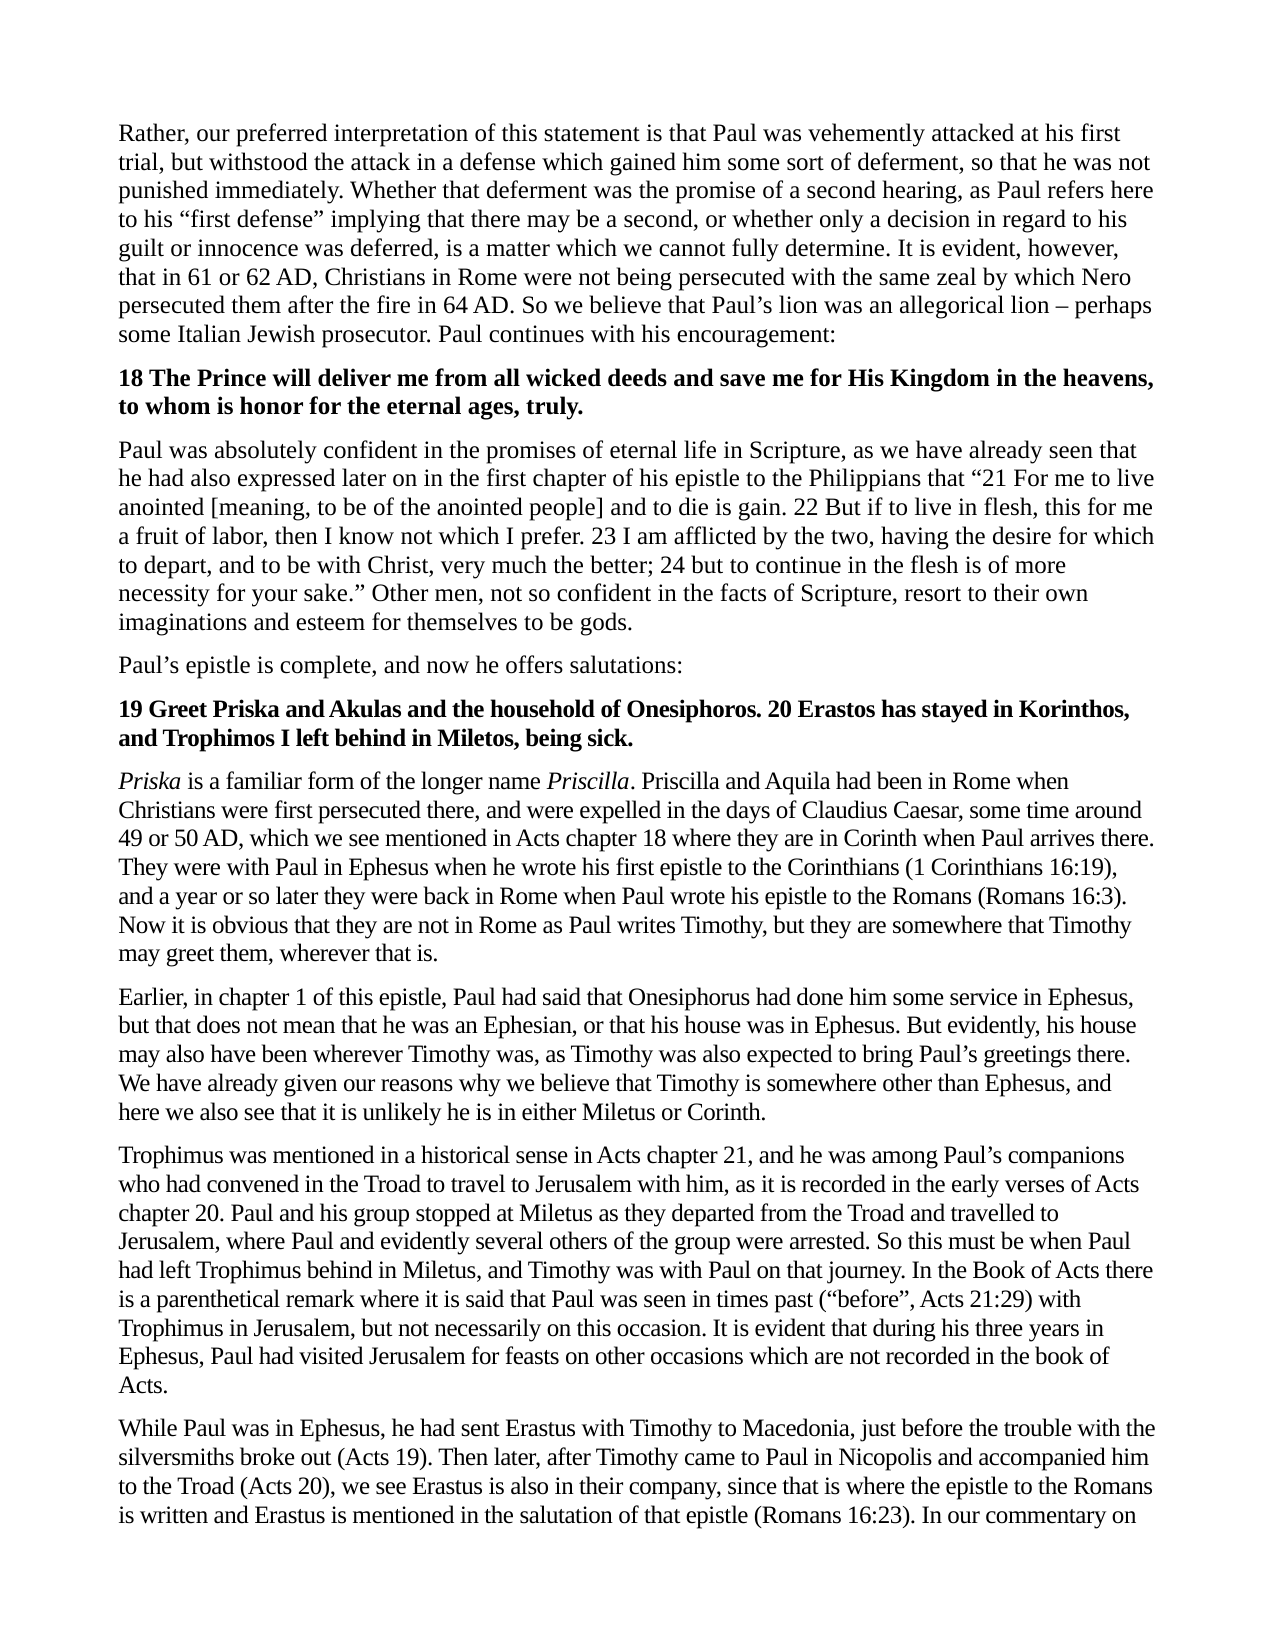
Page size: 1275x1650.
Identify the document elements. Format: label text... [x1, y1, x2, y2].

text Paul was absolutely confident in the promises of eternal life in Scripture, as we have already seen that he had also expressed later on in the first chapter of his epistle to the Philippians that “21 For me to live anointed [meaning, to be of the anointed people] and to die is gain. 22 But if to live in flesh, this for me a fruit of labor, then I know not which I prefer. 23 I am afflicted by the two, having the desire for which to depart, and to be with Christ, very much the better; 24 but to continue in the flesh is of more necessity for your sake.” Other men, not so confident in the facts of Scripture, resort to their own imaginations and esteem for themselves to be gods. [118, 435, 1157, 636]
text 18 The Prince will deliver me from all wicked deeds and save me for His Kingdom in the heavens, to whom is honor for the eternal ages, truly. [118, 363, 1157, 420]
text Earlier, in chapter 1 of this epistle, Paul had said that Onesiphorus had done him some service in Ephesus, but that does not mean that he was an Ephesian, or that his house was in Ephesus. But evidently, his house may also have been wherever Timothy was, as Timothy was also expected to bring Paul’s greetings there. We have already given our reasons why we believe that Timothy is somewhere other than Ephesus, and here we also see that it is unlikely he is in either Miletus or Corinth. [118, 982, 1157, 1126]
text Priska is a familiar form of the longer name Priscilla. Priscilla and Aquila had been in Rome when Christians were first persecuted there, and were expelled in the days of Claudius Caesar, some time around 49 or 50 AD, which we see mentioned in Acts chapter 18 where they are in Corinth when Paul arrives there. They were with Paul in Ephesus when he wrote his first epistle to the Corinthians (1 Corinthians 16:19), and a year or so later they were back in Rome when Paul wrote his epistle to the Romans (Romans 16:3). Now it is obvious that they are not in Rome as Paul writes Timothy, but they are somewhere that Timothy may greet them, wherever that is. [118, 766, 1157, 967]
text Paul’s epistle is complete, and now he offers salutations: [118, 651, 1157, 679]
text Rather, our preferred interpretation of this statement is that Paul was vehemently attacked at his first trial, but withstood the attack in a defense which gained him some sort of deferment, so that he was not punished immediately. Whether that deferment was the promise of a second hearing, as Paul refers here to his “first defense” implying that there may be a second, or whether only a decision in regard to his guilt or innocence was deferred, is a matter which we cannot fully determine. It is evident, however, that in 61 or 62 AD, Christians in Rome were not being persecuted with the same zeal by which Nero persecuted them after the fire in 64 AD. So we believe that Paul’s lion was an allegorical lion – perhaps some Italian Jewish prosecutor. Paul continues with his encouragement: [118, 118, 1157, 348]
text 19 Greet Priska and Akulas and the household of Onesiphoros. 20 Erastos has stayed in Korinthos, and Trophimos I left behind in Miletos, being sick. [118, 694, 1157, 751]
text Trophimus was mentioned in a historical sense in Acts chapter 21, and he was among Paul’s companions who had convened in the Troad to travel to Jerusalem with him, as it is recorded in the early verses of Acts chapter 20. Paul and his group stopped at Miletus as they departed from the Troad and travelled to Jerusalem, where Paul and evidently several others of the group were arrested. So this must be when Paul had left Trophimus behind in Miletus, and Timothy was with Paul on that journey. In the Book of Acts there is a parenthetical remark where it is said that Paul was seen in times past (“before”, Acts 21:29) with Trophimus in Jerusalem, but not necessarily on this occasion. It is evident that during his three years in Ephesus, Paul had visited Jerusalem for feasts on other occasions which are not recorded in the book of Acts. [118, 1140, 1157, 1399]
text While Paul was in Ephesus, he had sent Erastus with Timothy to Macedonia, just before the trouble with the silversmiths broke out (Acts 19). Then later, after Timothy came to Paul in Nicopolis and accompanied him to the Troad (Acts 20), we see Erastus is also in their company, since that is where the epistle to the Romans is written and Erastus is mentioned in the salutation of that epistle (Romans 16:23). In our commentary on [118, 1413, 1157, 1528]
